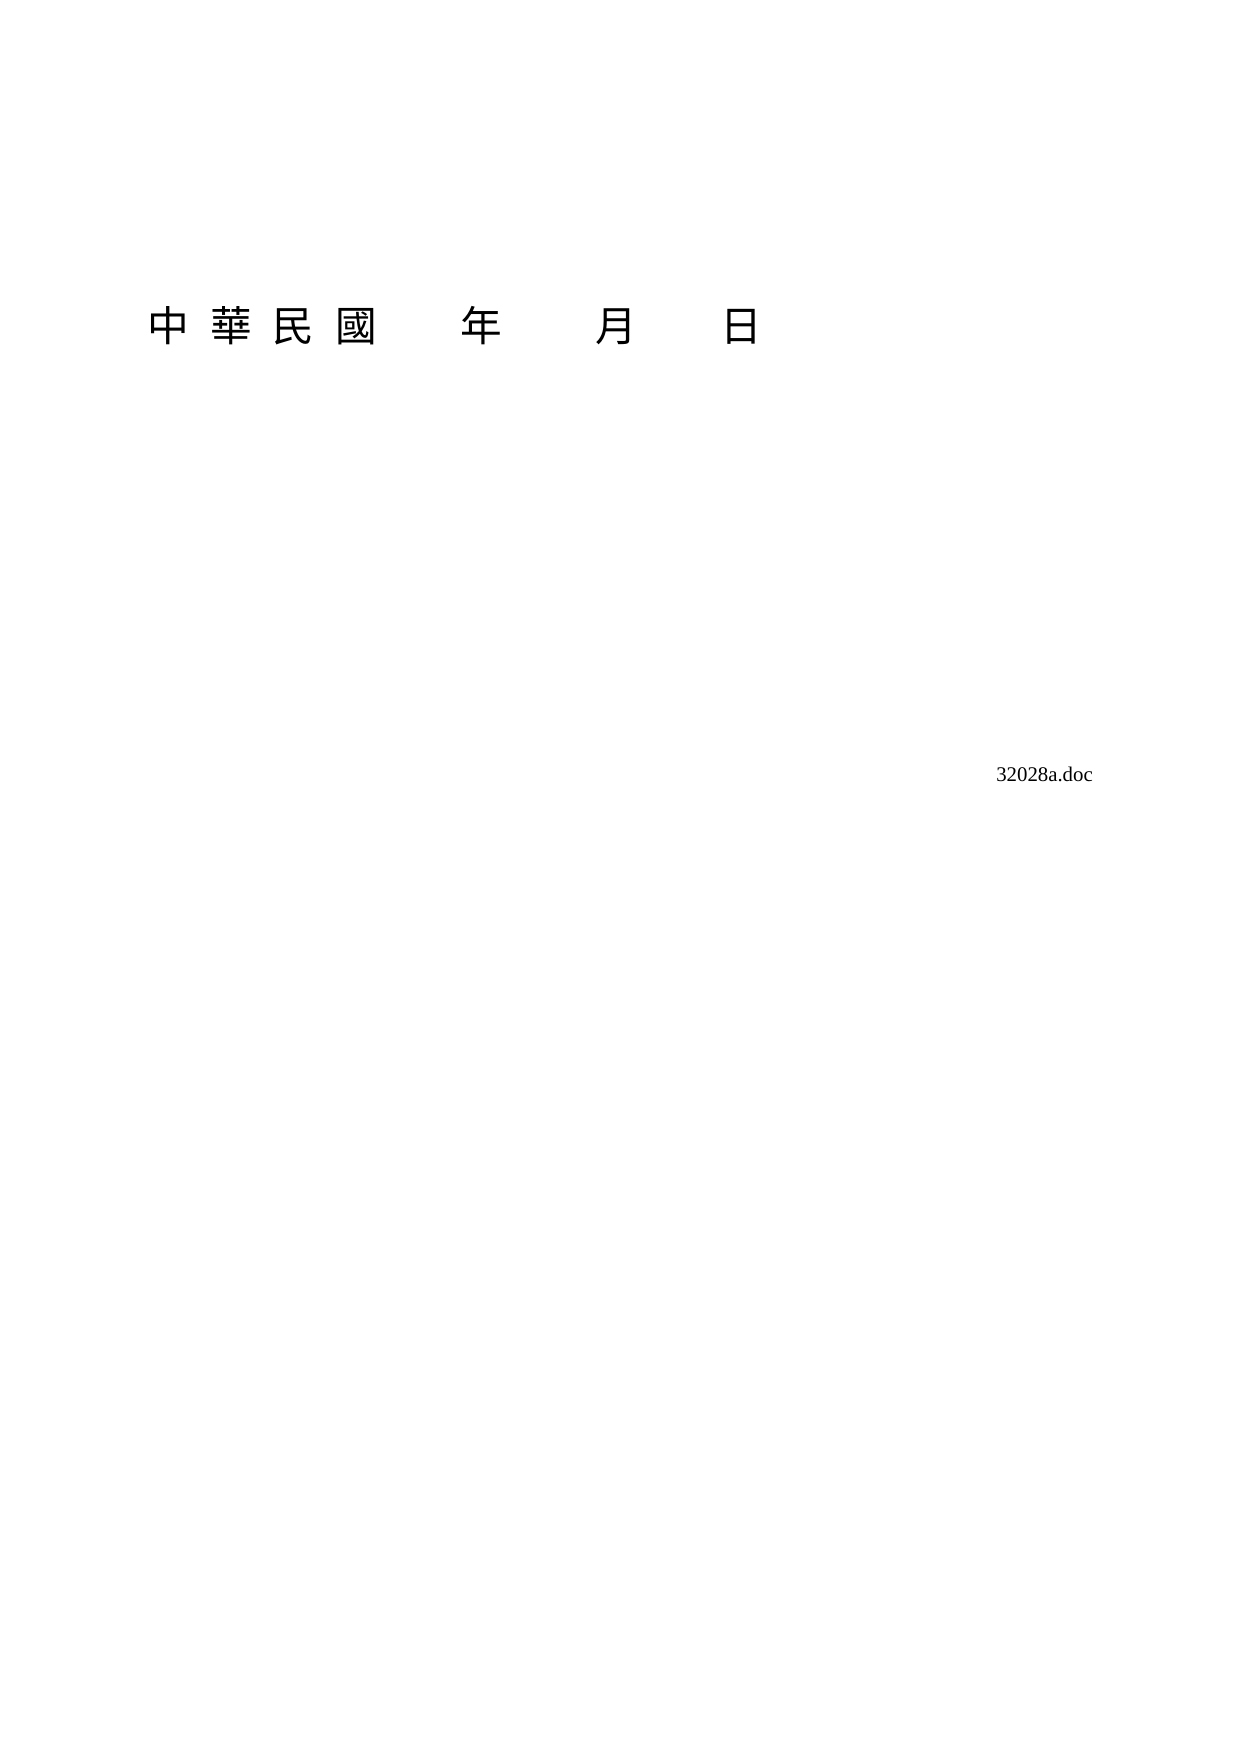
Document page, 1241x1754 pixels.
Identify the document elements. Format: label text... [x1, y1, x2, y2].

text 32028a.doc [148, 756, 1092, 793]
text 中 華 民 國 年 月 日 [148, 286, 1092, 361]
